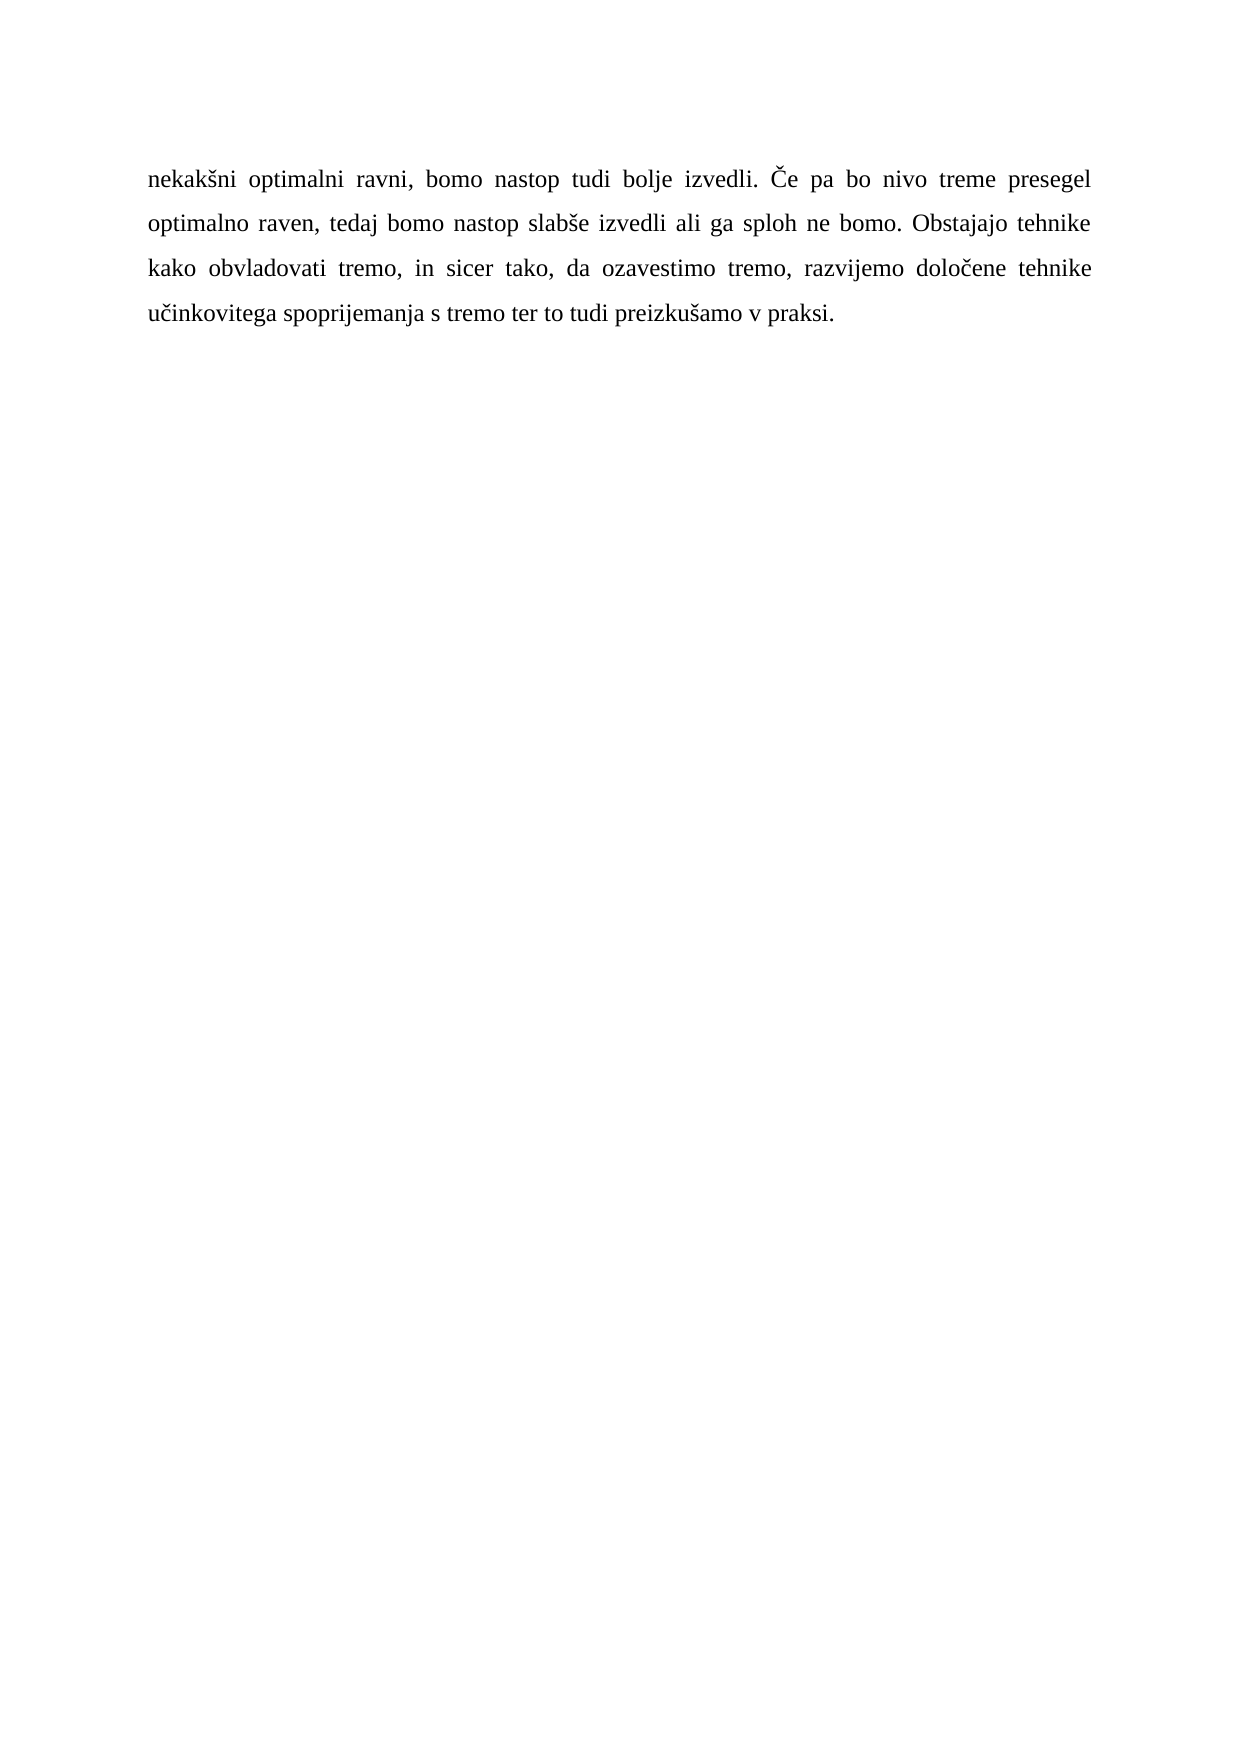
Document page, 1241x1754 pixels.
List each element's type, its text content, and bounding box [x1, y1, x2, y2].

text nekakšni optimalni ravni, bomo nastop tudi bolje izvedli. Če pa bo nivo treme presegel optimalno raven, tedaj bomo nastop slabše izvedli ali ga sploh ne bomo. Obstajajo tehnike kako obvladovati tremo, in sicer tako, da ozavestimo tremo, razvijemo določene tehnike učinkovitega spoprijemanja s tremo ter to tudi preizkušamo v praksi. [148, 148, 1093, 327]
